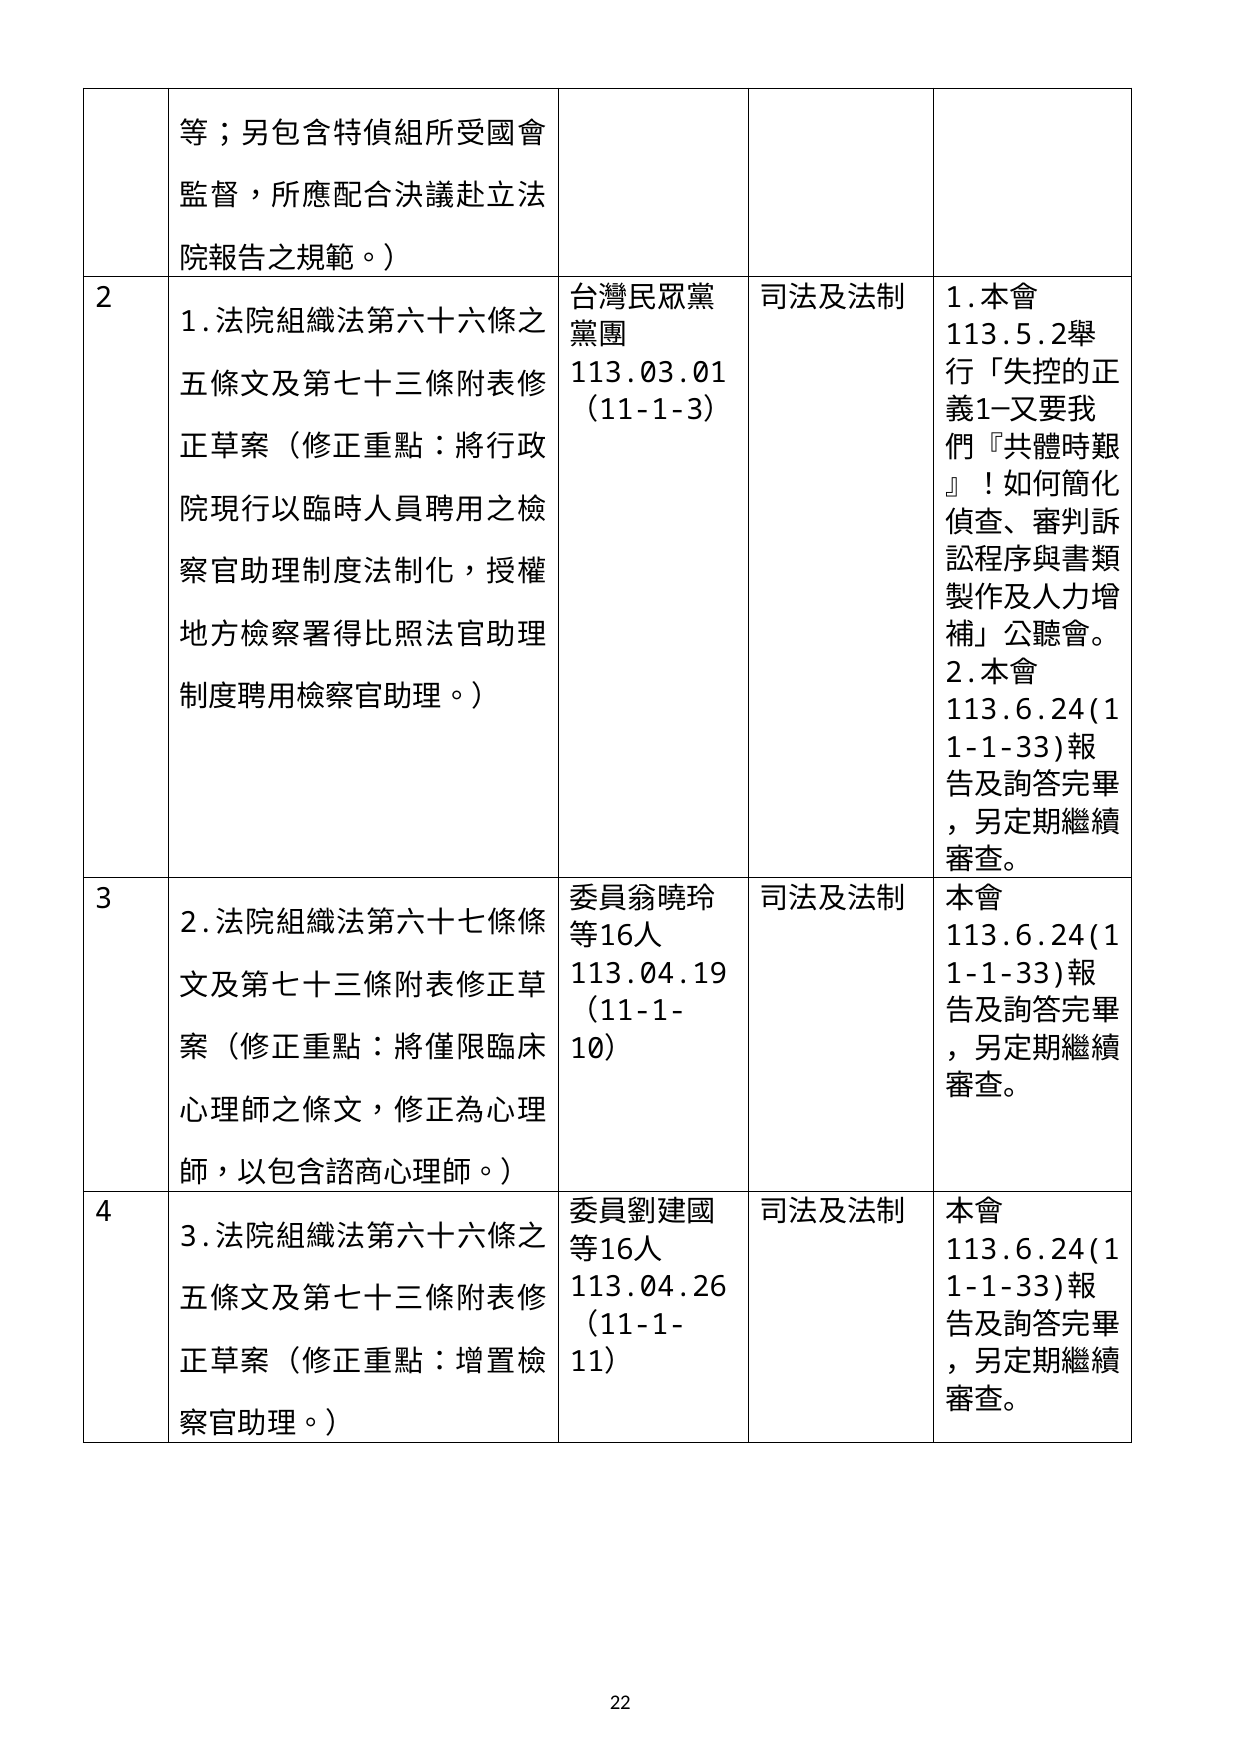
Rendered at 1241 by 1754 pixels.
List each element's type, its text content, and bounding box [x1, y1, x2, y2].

table_cell 3 [84, 878, 168, 1191]
table_cell 2 [84, 277, 168, 877]
table_cell 司法及法制 [749, 1192, 933, 1442]
table_cell 司法及法制 [749, 277, 933, 877]
table_cell 台灣民眾黨黨團 113.03.01 （11-1-3） [559, 277, 748, 877]
table_cell 本會 113.6.24(11-1-33)報告及詢答完畢，另定期繼續審查。 [934, 878, 1131, 1191]
table_cell [749, 89, 933, 276]
table_cell 本會 113.6.24(11-1-33)報告及詢答完畢，另定期繼續審查。 [934, 1192, 1131, 1442]
table_cell [559, 89, 748, 276]
table_cell 4 [84, 1192, 168, 1442]
table_cell 3.法院組織法第六十六條之五條文及第七十三條附表修正草案（修正重點：增置檢察官助理。） [169, 1192, 558, 1442]
table_cell [84, 89, 168, 276]
table_cell 委員翁曉玲 等16人 113.04.19 （11-1-10） [559, 878, 748, 1191]
table_cell 1.本會 113.5.2舉行「失控的正義1─又要我們『共體時艱』！如何簡化偵查、審判訴訟程序與書類製作及人力增補」公聽會。 2.本會 113.6.24(11-1-33)報告及詢答完畢，另定期繼續審查。 [934, 277, 1131, 877]
table_cell 等；另包含特偵組所受國會監督，所應配合決議赴立法院報告之規範。） [169, 89, 558, 276]
table_cell [934, 89, 1131, 276]
table_cell 2.法院組織法第六十七條條文及第七十三條附表修正草案（修正重點：將僅限臨床心理師之條文，修正為心理師，以包含諮商心理師。） [169, 878, 558, 1191]
table_cell 委員劉建國 等16人 113.04.26 （11-1-11） [559, 1192, 748, 1442]
table_cell 司法及法制 [749, 878, 933, 1191]
table_cell 1.法院組織法第六十六條之五條文及第七十三條附表修正草案（修正重點：將行政院現行以臨時人員聘用之檢察官助理制度法制化，授權地方檢察署得比照法官助理制度聘用檢察官助理。） [169, 277, 558, 877]
